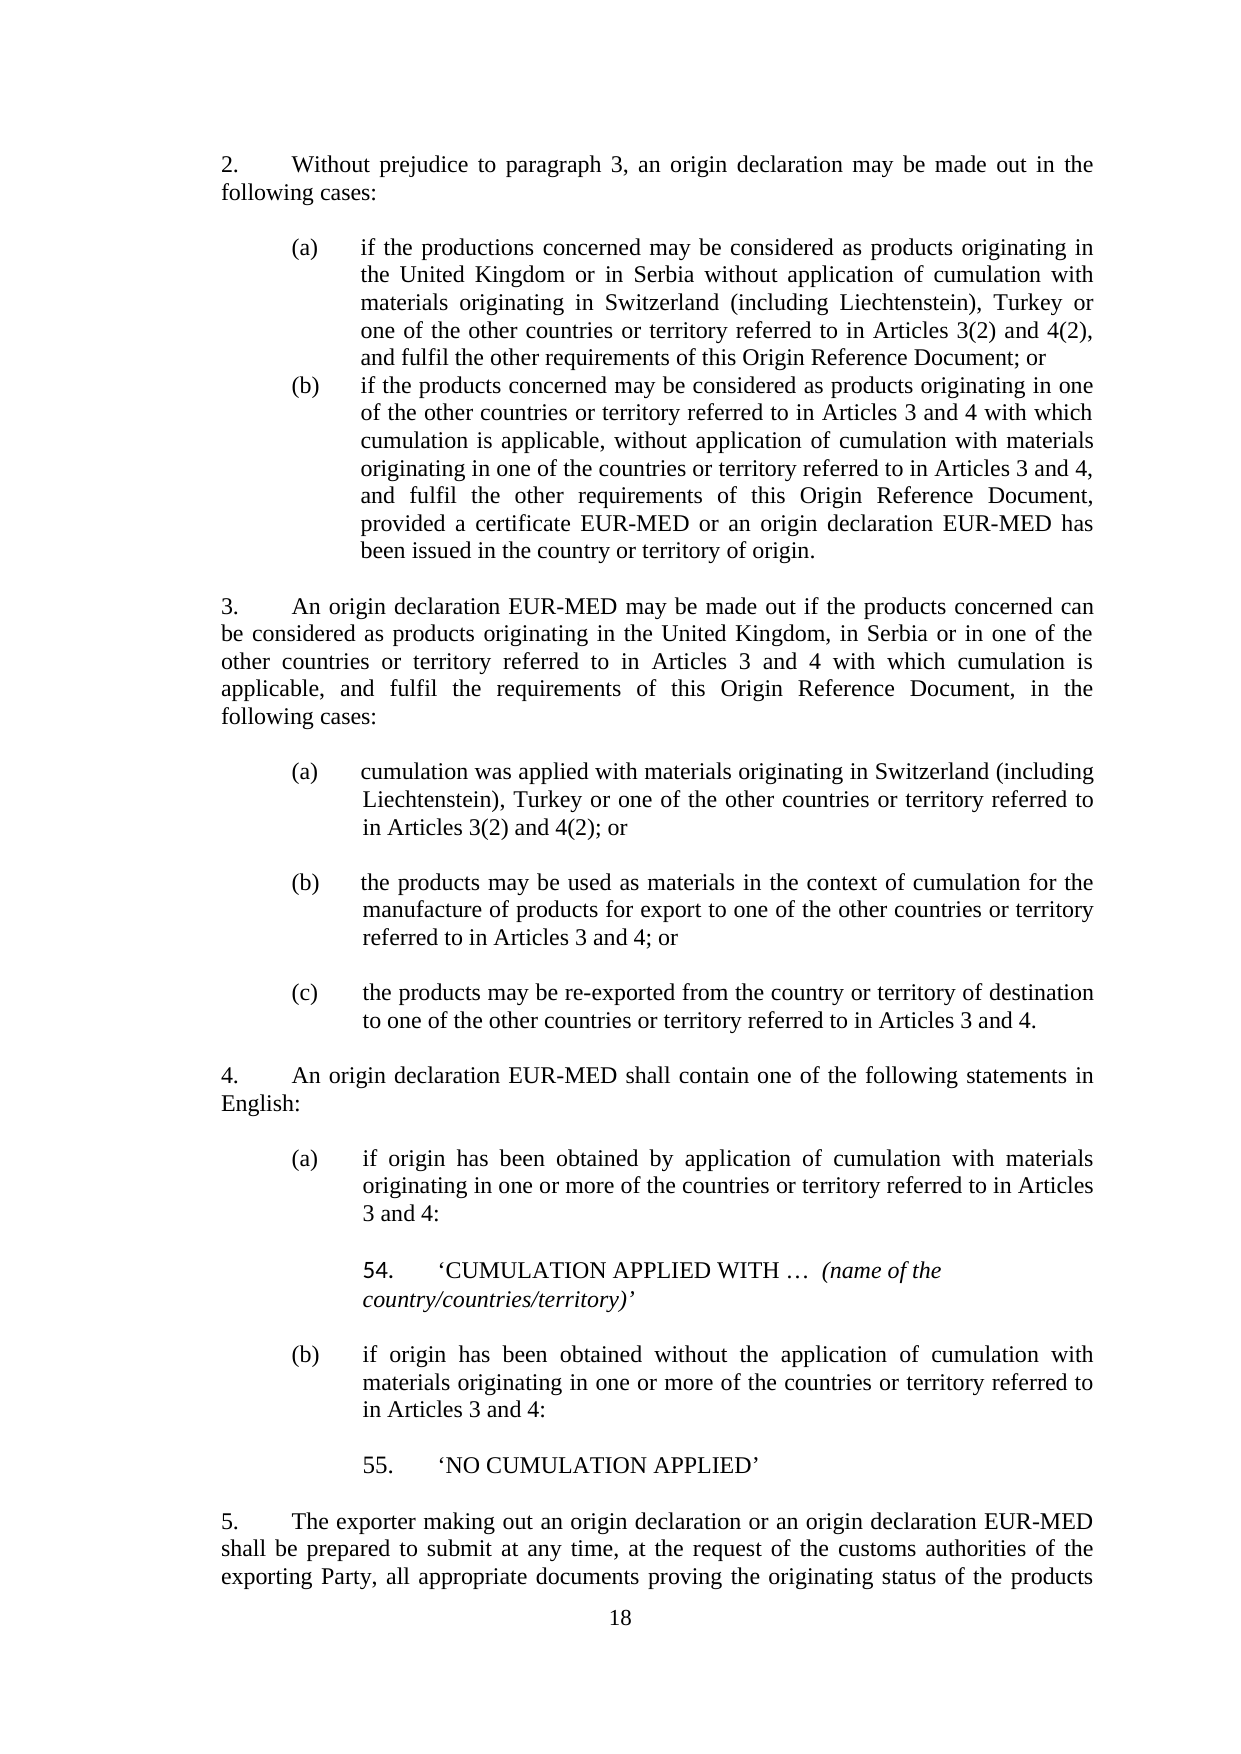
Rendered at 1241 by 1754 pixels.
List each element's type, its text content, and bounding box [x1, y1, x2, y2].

list if origin has been obtained by application of cumulation with materials originating in one or more of the countries or territory referred to in Articles 3 and 4: [291, 1144, 1095, 1227]
subtitle ‘NO CUMULATION APPLIED’ [362, 1450, 1095, 1479]
list An origin declaration EUR-MED shall contain one of the following statements in English: [221, 1061, 1095, 1116]
list the products may be used as materials in the context of cumulation for the manufacture of products for export to one of the other countries or territory referred to in Articles 3 and 4; or [291, 868, 1095, 951]
list Without prejudice to paragraph 3, an origin declaration may be made out in the following cases: [221, 150, 1095, 205]
subtitle ‘CUMULATION APPLIED WITH … (name of the country/countries/territory)’ [362, 1254, 1095, 1312]
list if the productions concerned may be considered as products originating in the United Kingdom or in Serbia without application of cumulation with materials originating in Switzerland (including Liechtenstein), Turkey or one of the other countries or territory referred to in Articles 3(2) and 4(2), and fulfil the other requirements of this Origin Reference Document; or [291, 233, 1095, 371]
list An origin declaration EUR-MED may be made out if the products concerned can be considered as products originating in the United Kingdom, in Serbia or in one of the other countries or territory referred to in Articles 3 and 4 with which cumulation is applicable, and fulfil the requirements of this Origin Reference Document, in the following cases: [221, 592, 1095, 730]
list the products may be re-exported from the country or territory of destination to one of the other countries or territory referred to in Articles 3 and 4. [291, 978, 1095, 1033]
list The exporter making out an origin declaration or an origin declaration EUR-MED shall be prepared to submit at any time, at the request of the customs authorities of the exporting Party, all appropriate documents proving the originating status of the products [221, 1507, 1095, 1589]
list cumulation was applied with materials originating in Switzerland (including Liechtenstein), Turkey or one of the other countries or territory referred to in Articles 3(2) and 4(2); or [291, 757, 1095, 840]
list if origin has been obtained without the application of cumulation with materials originating in one or more of the countries or territory referred to in Articles 3 and 4: [291, 1340, 1095, 1423]
list if the products concerned may be considered as products originating in one of the other countries or territory referred to in Articles 3 and 4 with which cumulation is applicable, without application of cumulation with materials originating in one of the countries or territory referred to in Articles 3 and 4, and fulfil the other requirements of this Origin Reference Document, provided a certificate EUR-MED or an origin declaration EUR-MED has been issued in the country or territory of origin. [291, 371, 1095, 564]
